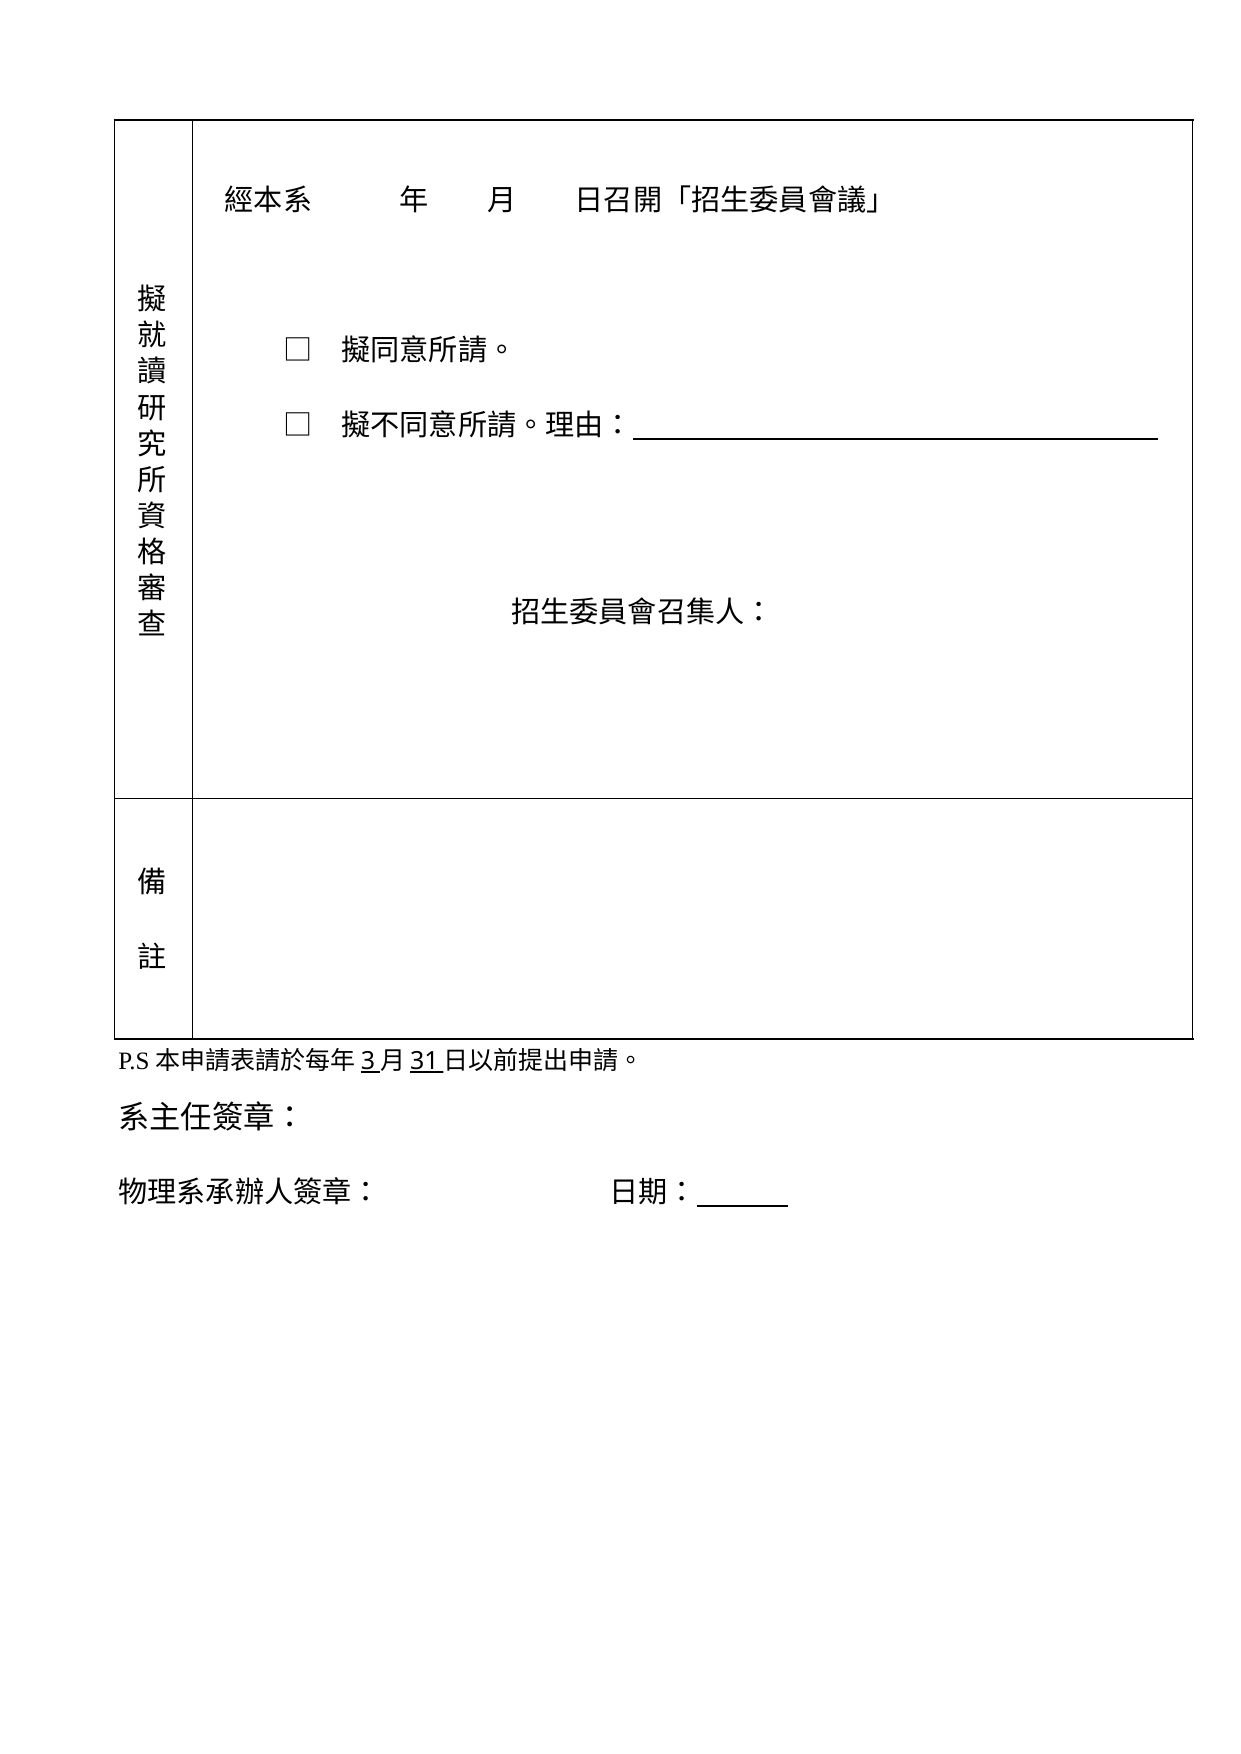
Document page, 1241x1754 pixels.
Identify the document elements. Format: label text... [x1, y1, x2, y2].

table_cell 備 註 [115, 799, 192, 1038]
table_cell [193, 799, 1192, 1038]
table_cell 擬 就 讀 研 究 所 資 格 審 查 [115, 121, 192, 798]
table_cell 經本系 年 月 日召開「招生委員會議」 □ 擬同意所請。 □ 擬不同意所請。理由： 招生委員會召集人： [193, 121, 1192, 798]
text P.S 本申請表請於每年3月31日以前提出申請。 [118, 1040, 1122, 1077]
text 系主任簽章： [118, 1077, 1122, 1152]
text 物理系承辦人簽章： 日期： [118, 1152, 1122, 1227]
